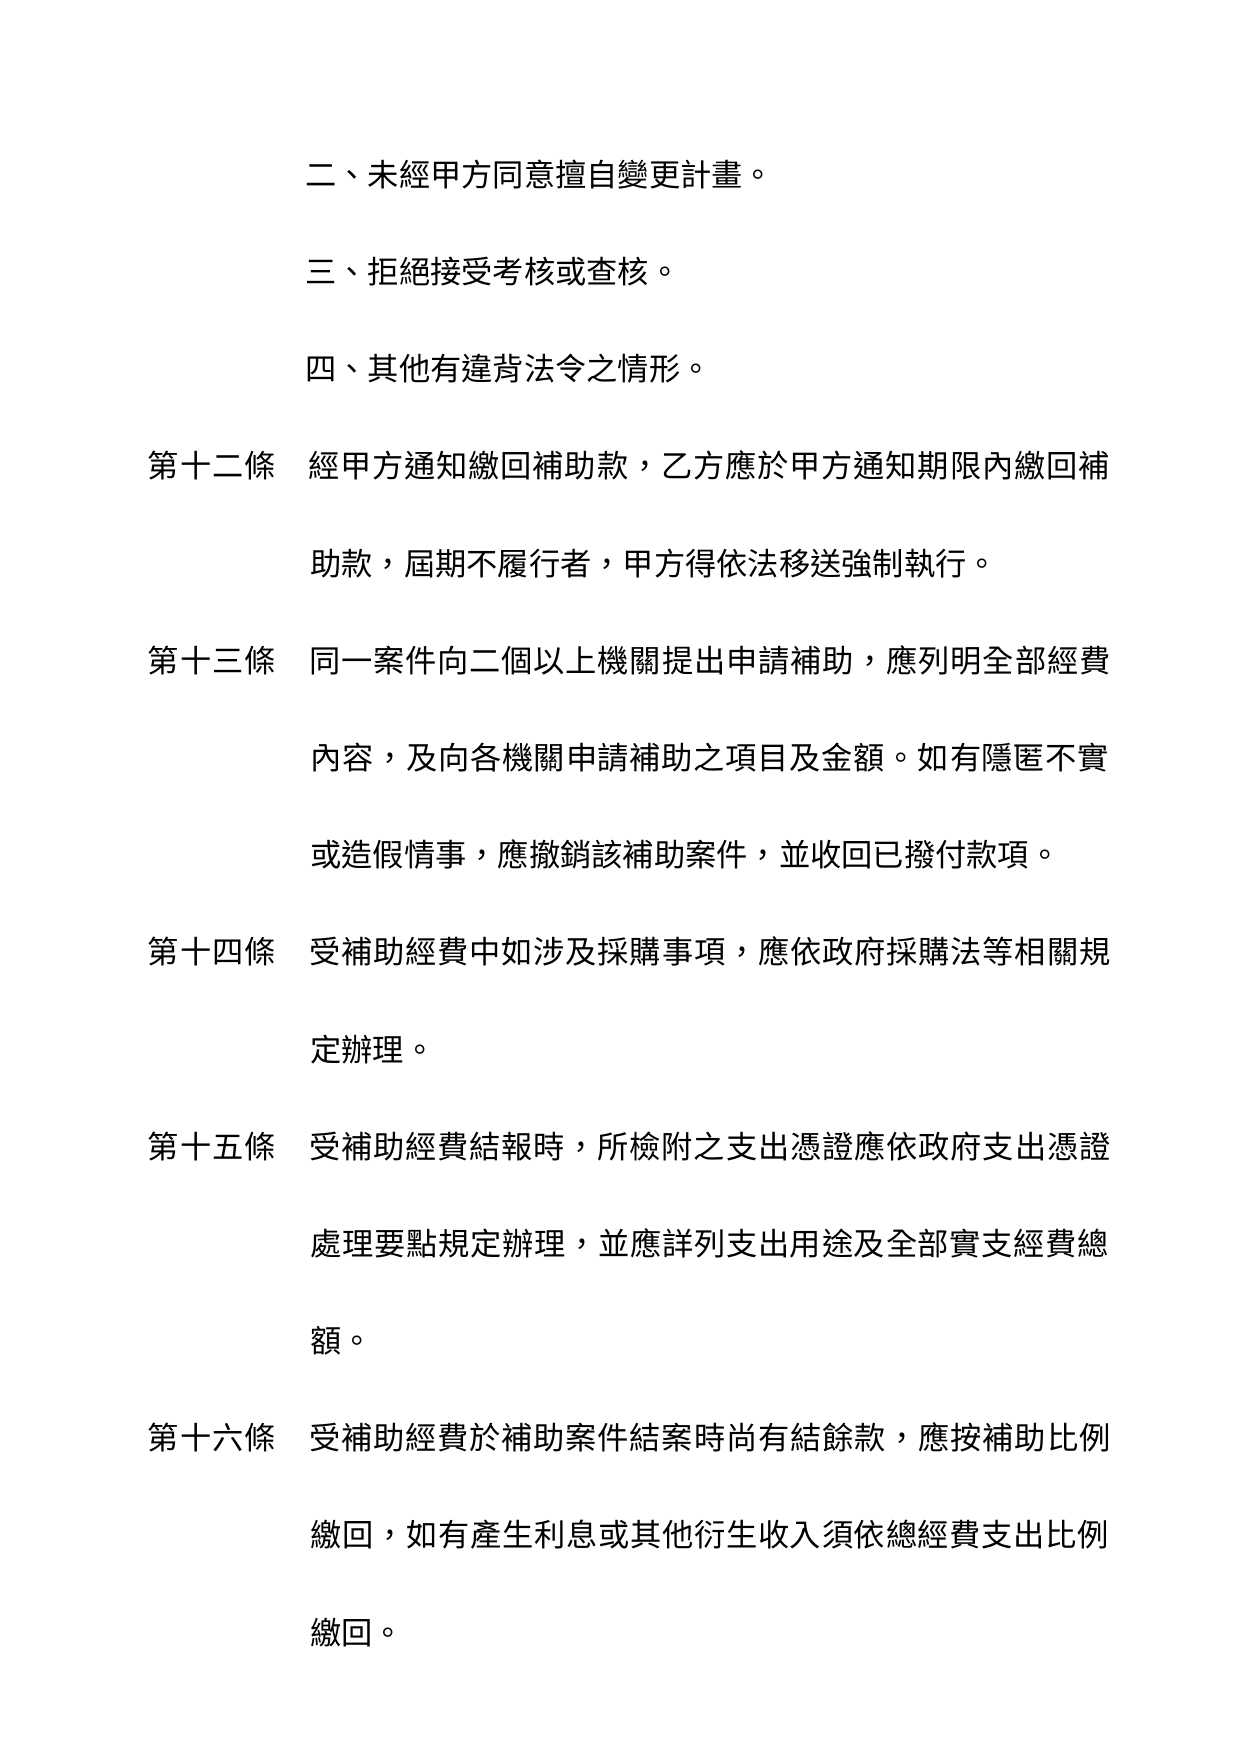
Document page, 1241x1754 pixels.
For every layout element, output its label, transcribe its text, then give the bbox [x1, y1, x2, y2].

text 第十六條 受補助經費於補助案件結案時尚有結餘款，應按補助比例繳回，如有產生利息或其他衍生收入須依總經費支出比例繳回。 [148, 1413, 1110, 1653]
text 第十五條 受補助經費結報時，所檢附之支出憑證應依政府支出憑證處理要點規定辦理，並應詳列支出用途及全部實支經費總額。 [148, 1122, 1110, 1361]
text 四、其他有違背法令之情形。 [305, 344, 1110, 389]
text 二、未經甲方同意擅自變更計畫。 [305, 150, 1110, 195]
text 第十四條 受補助經費中如涉及採購事項，應依政府採購法等相關規定辦理。 [148, 927, 1110, 1070]
text 第十三條 同一案件向二個以上機關提出申請補助，應列明全部經費內容，及向各機關申請補助之項目及金額。如有隱匿不實或造假情事，應撤銷該補助案件，並收回已撥付款項。 [148, 636, 1110, 876]
text 第十二條 經甲方通知繳回補助款，乙方應於甲方通知期限內繳回補助款，屆期不履行者，甲方得依法移送強制執行。 [148, 442, 1110, 584]
text 三、拒絕接受考核或查核。 [305, 247, 1110, 292]
